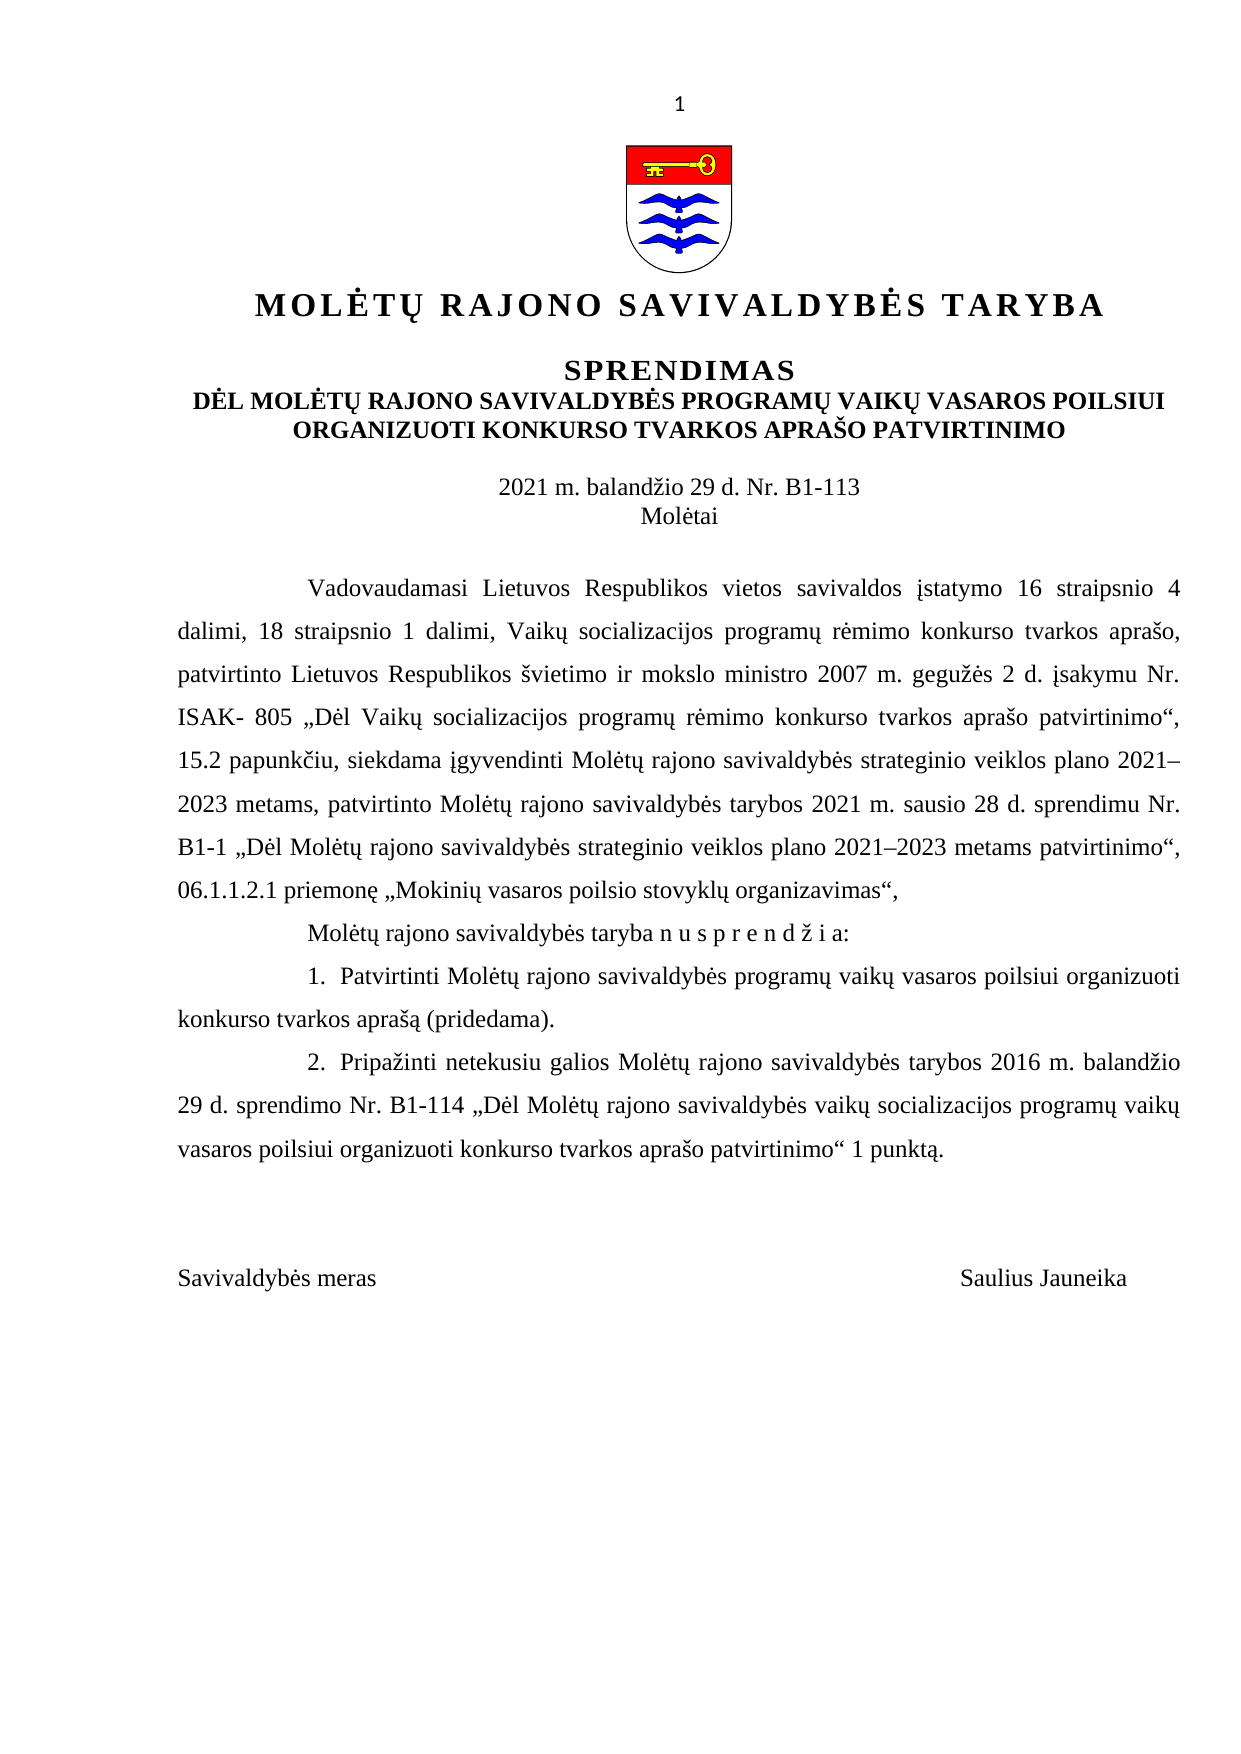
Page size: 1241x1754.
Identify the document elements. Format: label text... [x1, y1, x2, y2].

text 1. Patvirtinti Molėtų rajono savivaldybės programų vaikų vasaros poilsiui organizuoti konkurso tvarkos aprašą (pridedama). [177, 961, 1181, 1033]
text Molėtų rajono savivaldybės taryba n u s p r e n d ž i a: [177, 918, 1181, 947]
text Molėtai [177, 501, 1181, 530]
text SPRENDIMAS [177, 353, 1181, 386]
text 2021 m. balandžio 29 d. Nr. B1-113 [177, 472, 1181, 501]
text 2. Pripažinti netekusiu galios Molėtų rajono savivaldybės tarybos 2016 m. balandžio 29 d. sprendimo Nr. B1-114 „Dėl Molėtų rajono savivaldybės vaikų socializacijos programų vaikų vasaros poilsiui organizuoti konkurso tvarkos aprašo patvirtinimo“ 1 punktą. [177, 1047, 1181, 1162]
text Dėl molėtų rajono savivaldybės programų vaikų vasaros poilsiui organizuoti konkurso tvarkos aprašo patvirtinimo [177, 386, 1181, 472]
text Vadovaudamasi Lietuvos Respublikos vietos savivaldos įstatymo 16 straipsnio 4 dalimi, 18 straipsnio 1 dalimi, Vaikų socializacijos programų rėmimo konkurso tvarkos aprašo, patvirtinto Lietuvos Respublikos švietimo ir mokslo ministro 2007 m. gegužės 2 d. įsakymu Nr. ISAK- 805 „Dėl Vaikų socializacijos programų rėmimo konkurso tvarkos aprašo patvirtinimo“, 15.2 papunkčiu, siekdama įgyvendinti Molėtų rajono savivaldybės strateginio veiklos plano 2021–2023 metams, patvirtinto Molėtų rajono savivaldybės tarybos 2021 m. sausio 28 d. sprendimu Nr. B1-1 „Dėl Molėtų rajono savivaldybės strateginio veiklos plano 2021–2023 metams patvirtinimo“, 06.1.1.2.1 priemonę „Mokinių vasaros poilsio stovyklų organizavimas“, [177, 573, 1181, 904]
text Savivaldybės meras Saulius Jauneika [177, 1263, 1181, 1292]
text Molėtų rajono savivaldybės taryba [177, 286, 1181, 324]
